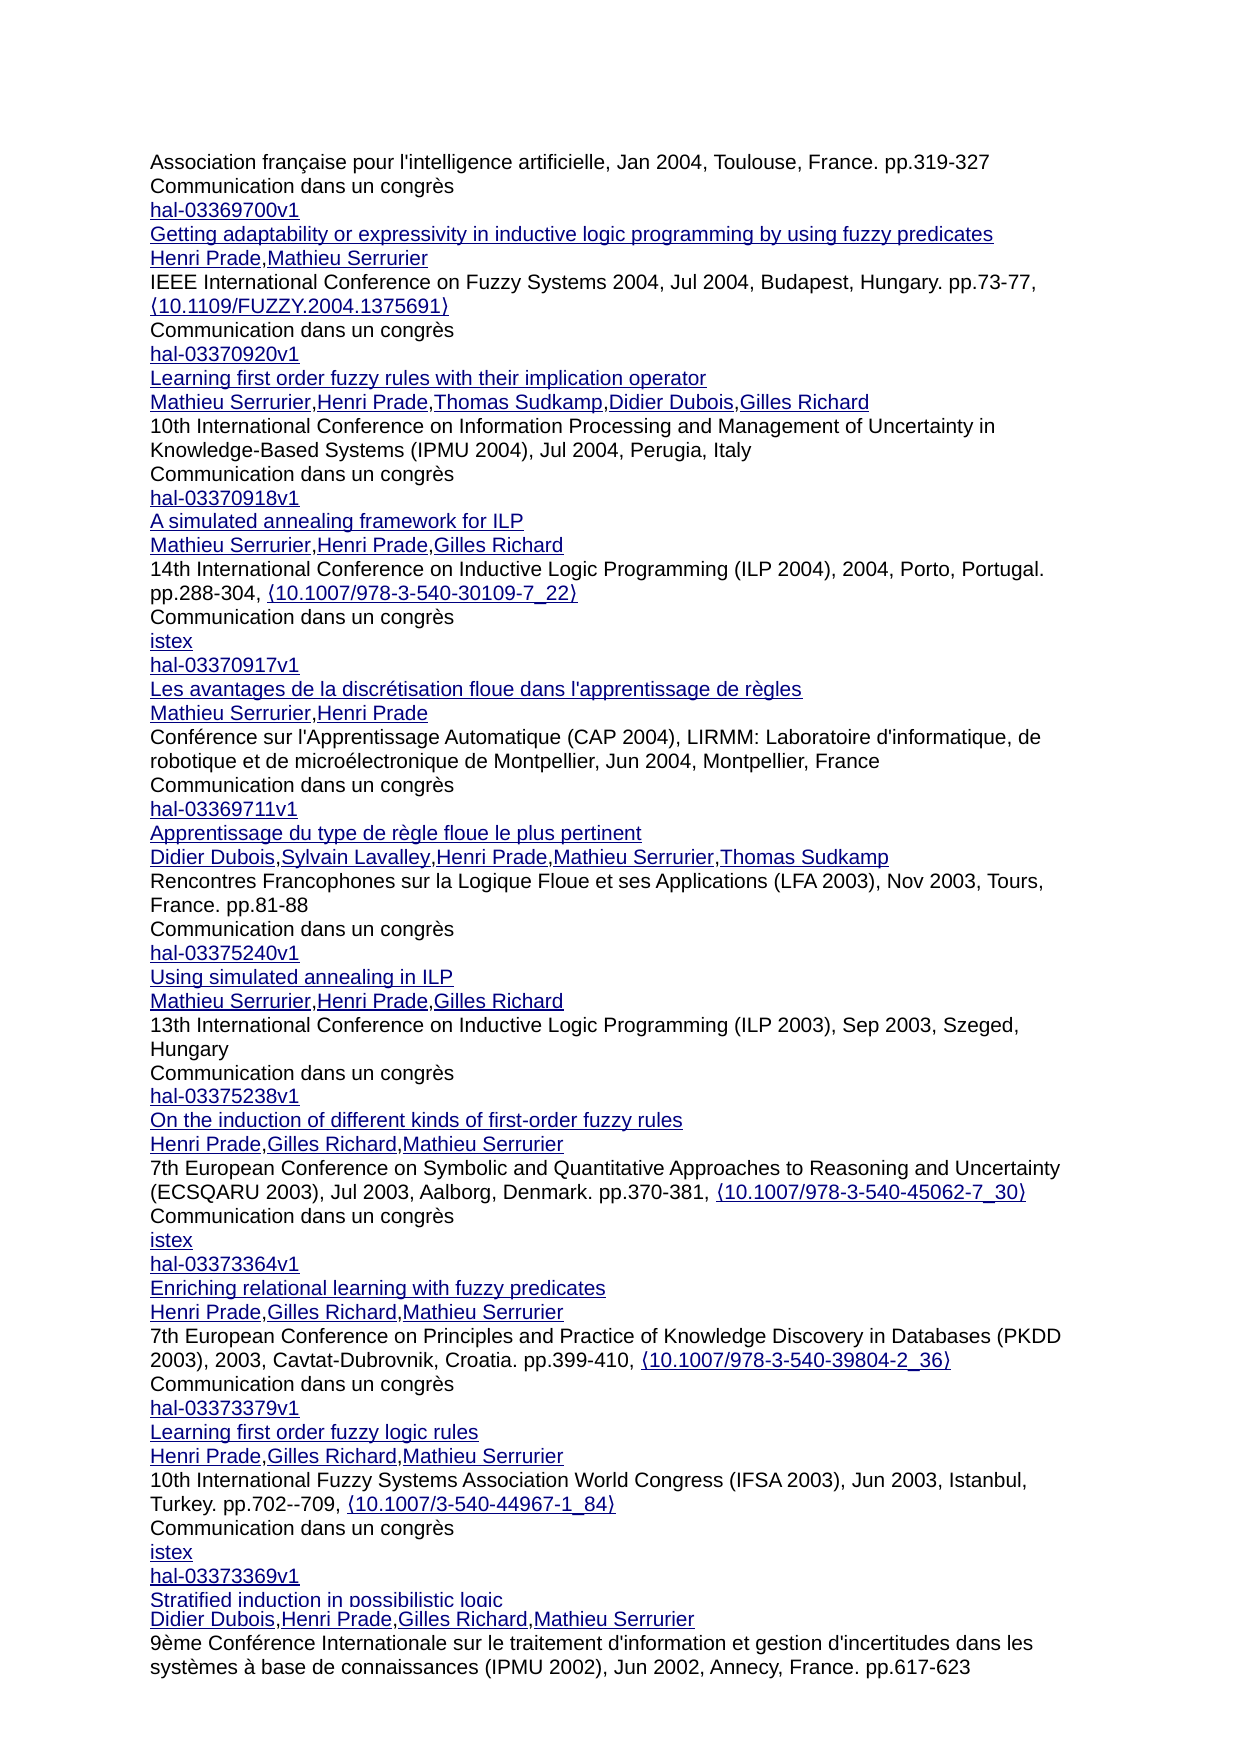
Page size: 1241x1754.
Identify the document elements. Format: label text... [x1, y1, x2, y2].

table_cell A simulated annealing framework for ILP Mathieu Serrurier,Henri Prade,Gilles Richard 14th International Conference on Inductive Logic Programming (ILP 2004), 2004, Porto, Portugal. pp.288-304, ⟨10.1007/978-3-540-30109-7_22⟩ Communication dans un congrès istex hal-03370917v1 [150, 509, 1090, 677]
table_cell Getting adaptability or expressivity in inductive logic programming by using fuzzy predicates Henri Prade,Mathieu Serrurier IEEE International Conference on Fuzzy Systems 2004, Jul 2004, Budapest, Hungary. pp.73-77, ⟨10.1109/FUZZY.2004.1375691⟩ Communication dans un congrès hal-03370920v1 [150, 222, 1090, 366]
table_cell Apprentissage du type de règle floue le plus pertinent Didier Dubois,Sylvain Lavalley,Henri Prade,Mathieu Serrurier,Thomas Sudkamp Rencontres Francophones sur la Logique Floue et ses Applications (LFA 2003), Nov 2003, Tours, France. pp.81-88 Communication dans un congrès hal-03375240v1 [150, 821, 1090, 964]
table_cell Les avantages de la discrétisation floue dans l'apprentissage de règles Mathieu Serrurier,Henri Prade Conférence sur l'Apprentissage Automatique (CAP 2004), LIRMM: Laboratoire d'informatique, de robotique et de microélectronique de Montpellier, Jun 2004, Montpellier, France Communication dans un congrès hal-03369711v1 [150, 677, 1090, 821]
table_cell Learning first order fuzzy rules with their implication operator Mathieu Serrurier,Henri Prade,Thomas Sudkamp,Didier Dubois,Gilles Richard 10th International Conference on Information Processing and Management of Uncertainty in Knowledge-Based Systems (IPMU 2004), Jul 2004, Perugia, Italy Communication dans un congrès hal-03370918v1 [150, 366, 1090, 509]
table_cell Using simulated annealing in ILP Mathieu Serrurier,Henri Prade,Gilles Richard 13th International Conference on Inductive Logic Programming (ILP 2003), Sep 2003, Szeged, Hungary Communication dans un congrès hal-03375238v1 [150, 965, 1090, 1108]
table_cell Enriching relational learning with fuzzy predicates Henri Prade,Gilles Richard,Mathieu Serrurier 7th European Conference on Principles and Practice of Knowledge Discovery in Databases (PKDD 2003), 2003, Cavtat-Dubrovnik, Croatia. pp.399-410, ⟨10.1007/978-3-540-39804-2_36⟩ Communication dans un congrès hal-03373379v1 [150, 1276, 1090, 1420]
table_cell On the induction of different kinds of first-order fuzzy rules Henri Prade,Gilles Richard,Mathieu Serrurier 7th European Conference on Symbolic and Quantitative Approaches to Reasoning and Uncertainty (ECSQARU 2003), Jul 2003, Aalborg, Denmark. pp.370-381, ⟨10.1007/978-3-540-45062-7_30⟩ Communication dans un congrès istex hal-03373364v1 [150, 1108, 1090, 1276]
table_cell Learning first order fuzzy logic rules Henri Prade,Gilles Richard,Mathieu Serrurier 10th International Fuzzy Systems Association World Congress (IFSA 2003), Jun 2003, Istanbul, Turkey. pp.702--709, ⟨10.1007/3-540-44967-1_84⟩ Communication dans un congrès istex hal-03373369v1 [150, 1420, 1090, 1587]
table_cell Stratified induction in possibilistic logic Didier Dubois,Henri Prade,Gilles Richard,Mathieu Serrurier 9ème Conférence Internationale sur le traitement d'information et gestion d'incertitudes dans les systèmes à base de connaissances (IPMU 2002), Jun 2002, Annecy, France. pp.617-623 [150, 1588, 1090, 1679]
table_cell Enrichir la programmation logique inductive avec des prédicats flous Henri Prade,Gilles Richard,Mathieu Serrurier 14ème Congrés Francophone AFRIF-AFIA de Reconnaissance des Formes et d'Intelligence Artificielle (RFIA 2004), Association française pour la reconnaissance et l'interprétation des formes; Association française pour l'intelligence artificielle, Jan 2004, Toulouse, France. pp.319-327 Communication dans un congrès hal-03369700v1 [150, 150, 1090, 222]
